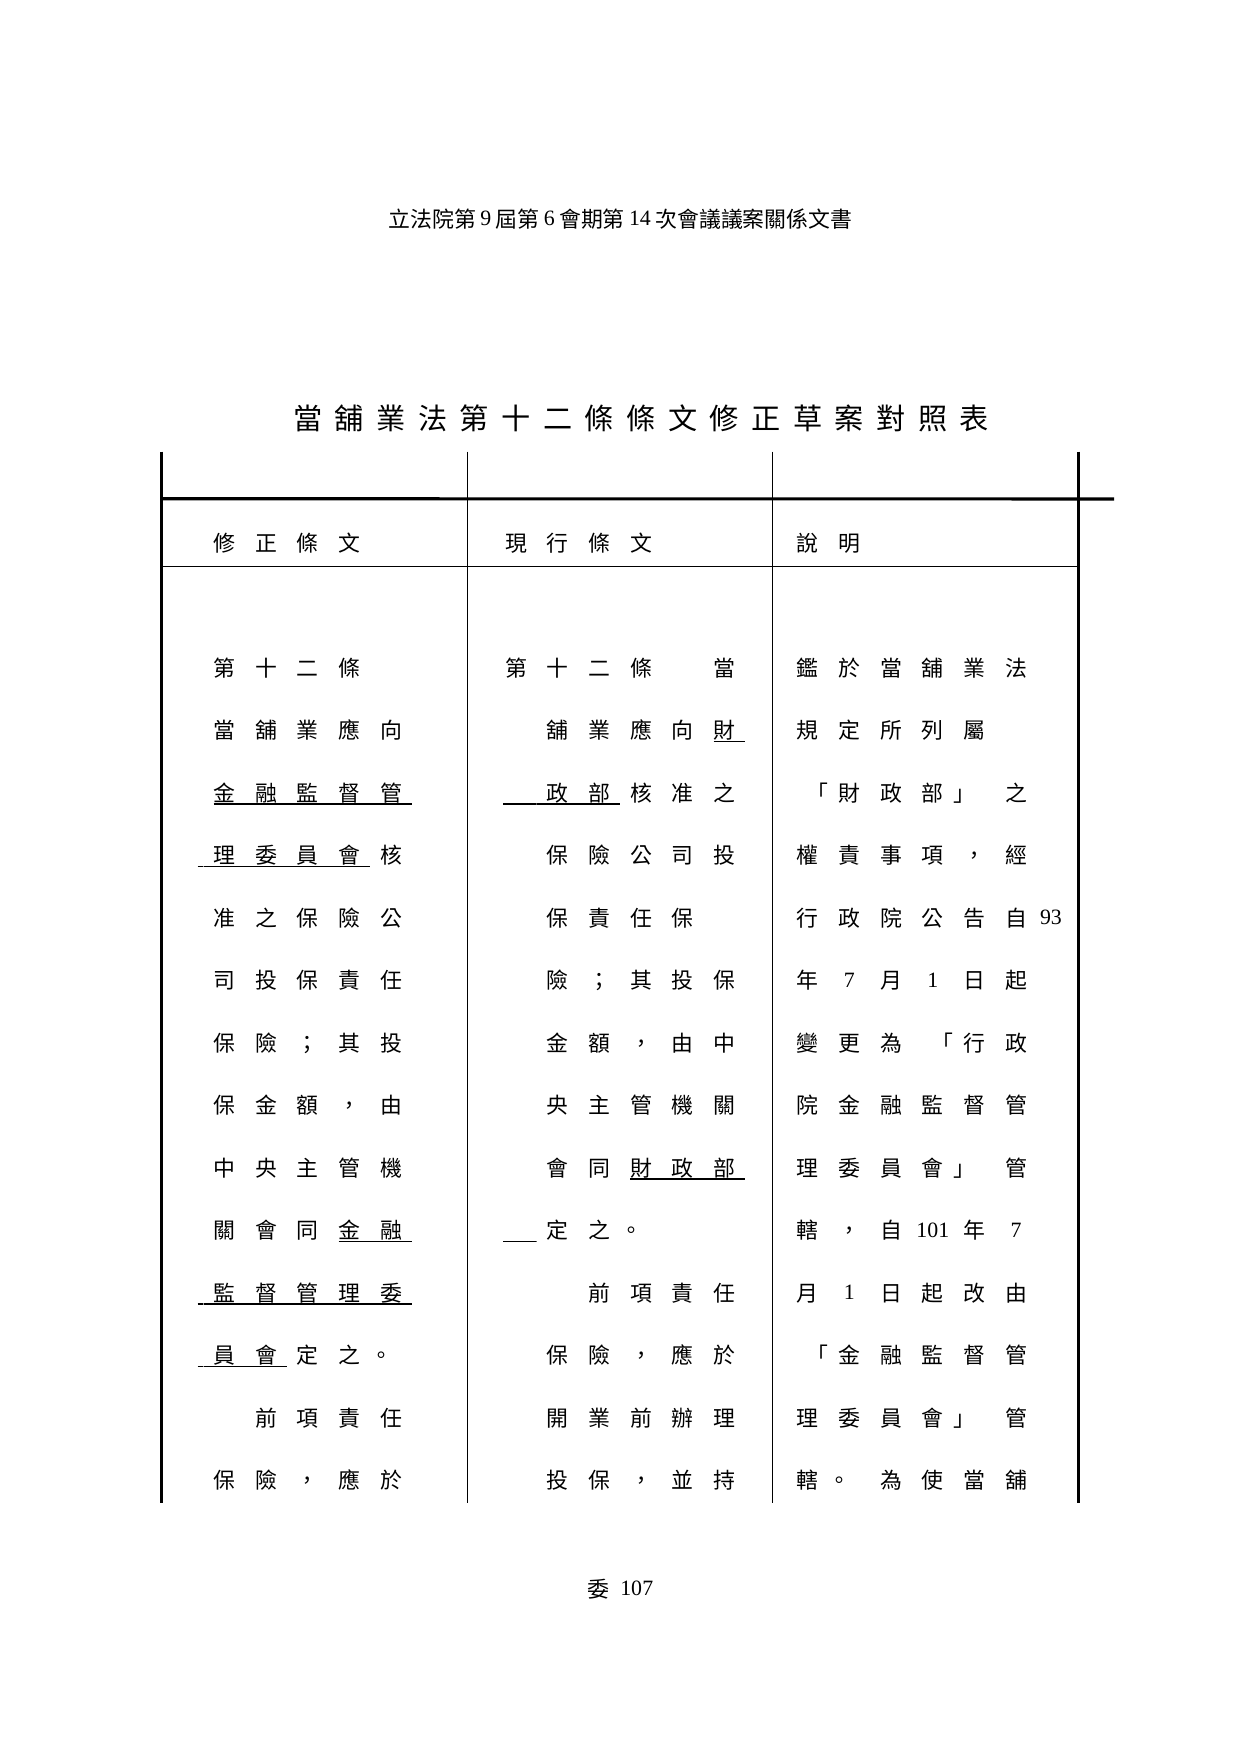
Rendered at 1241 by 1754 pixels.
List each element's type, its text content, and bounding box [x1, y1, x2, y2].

table_cell [163, 452, 467, 497]
table_cell [468, 452, 772, 497]
table_header 當舖業法第十二條條文修正草案對照表 [162, 313, 1078, 452]
table_cell 現行條文 [468, 501, 772, 566]
table_cell 第十二條 當舖業應向財政部核准之保險公司投保責任保險；其投保金額，由中央主管機關會同財政部定之。 前項責任保險，應於開業前辦理投保，並持 [468, 567, 772, 1503]
table_cell [773, 452, 1077, 497]
table_cell 說明 [773, 501, 1077, 566]
table_cell 第十二條 當舖業應向金融監督管理委員會核准之保險公司投保責任保險；其投保金額，由中央主管機關會同金融監督管理委員會定之。 前項責任保險，應於 [163, 567, 467, 1503]
table_cell 鑑於當舖業法規定所列屬「財政部」之權責事項，經行政院公告自93年7月1日起變更為「行政院金融監督管理委員會」管轄，自101年7月1日起改由「金融監督管理委員會」管轄。為使當舖 [773, 567, 1077, 1503]
table_cell 修正條文 [163, 501, 467, 566]
